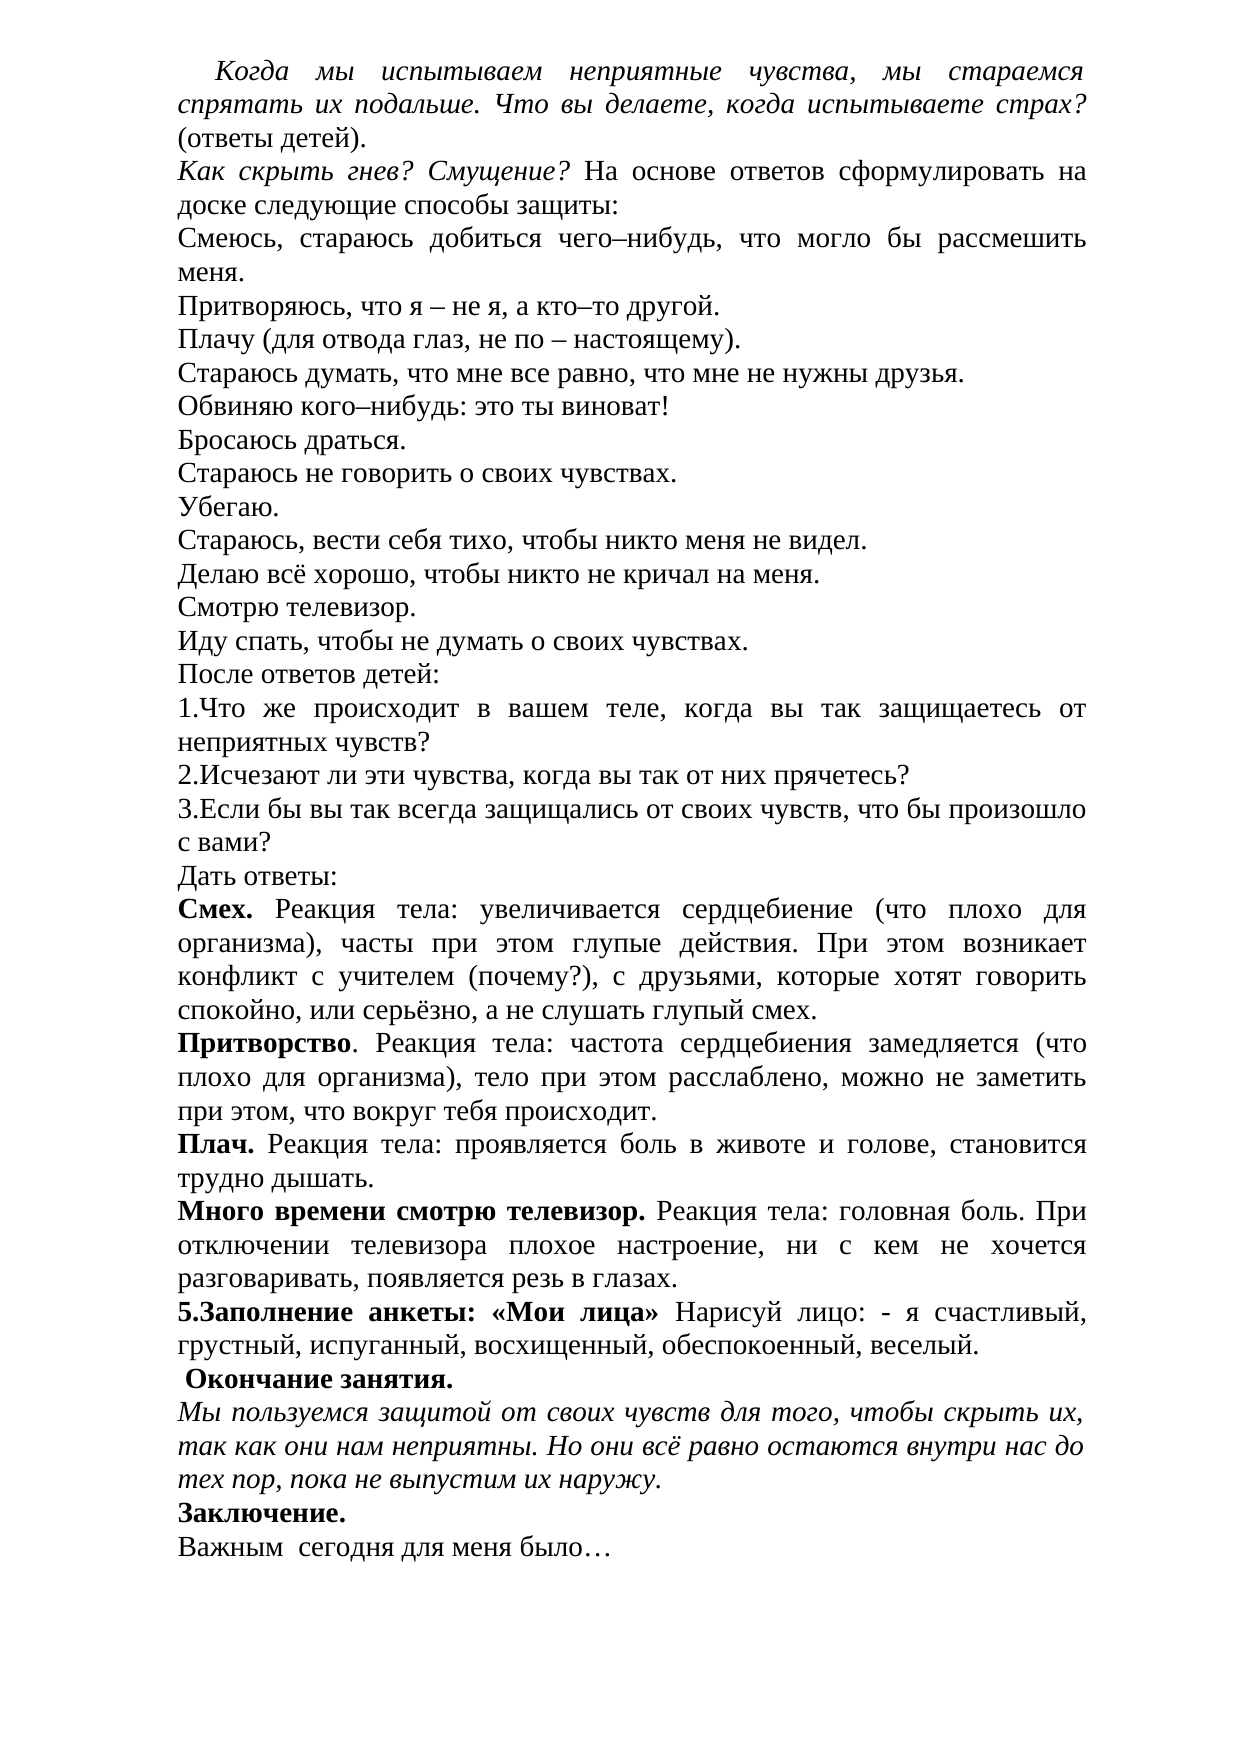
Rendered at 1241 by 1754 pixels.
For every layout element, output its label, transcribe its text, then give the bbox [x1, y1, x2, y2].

text Плач. Реакция тела: проявляется боль в животе и голове, становится трудно дышать. [177, 1126, 1087, 1193]
text Много времени смотрю телевизор. Реакция тела: головная боль. При отключении телевизора плохое настроение, ни с кем не хочется разговаривать, появляется резь в глазах. [177, 1193, 1087, 1294]
text Стараюсь думать, что мне все равно, что мне не нужны друзья. [177, 355, 1087, 388]
text Стараюсь, вести себя тихо, чтобы никто меня не видел. [177, 522, 1087, 556]
text Смотрю телевизор. [177, 589, 1087, 623]
text Иду спать, чтобы не думать о своих чувствах. [177, 623, 1087, 657]
text Мы пользуемся защитой от своих чувств для того, чтобы скрыть их, так как они нам неприятны. Но они всё равно остаются внутри нас до тех пор, пока не выпустим их наружу. [177, 1394, 1087, 1495]
text Плачу (для отвода глаз, не по – настоящему). [177, 321, 1087, 355]
text 2.Исчезают ли эти чувства, когда вы так от них прячетесь? [177, 757, 1087, 791]
text Как скрыть гнев? Смущение? На основе ответов сформулировать на доске следующие способы защиты: [177, 153, 1087, 221]
text После ответов детей: [177, 657, 1087, 690]
text Важным сегодня для меня было… [177, 1529, 1087, 1562]
text Окончание занятия. [177, 1361, 1087, 1394]
text Притворяюсь, что я – не я, а кто–то другой. [177, 288, 1087, 321]
text Заключение. [177, 1495, 1087, 1529]
text Смеюсь, стараюсь добиться чего–нибудь, что могло бы рассмешить меня. [177, 221, 1087, 288]
text Притворство. Реакция тела: частота сердцебиения замедляется (что плохо для организма), тело при этом расслаблено, можно не заметить при этом, что вокруг тебя происходит. [177, 1026, 1087, 1126]
text Дать ответы: [177, 858, 1087, 891]
text Делаю всё хорошо, чтобы никто не кричал на меня. [177, 556, 1087, 589]
text Когда мы испытываем неприятные чувства, мы стараемся спрятать их подальше. Что вы делаете, когда испытываете страх? (ответы детей). [177, 53, 1087, 153]
text 1.Что же происходит в вашем теле, когда вы так защищаетесь от неприятных чувств? [177, 690, 1087, 757]
text 3.Если бы вы так всегда защищались от своих чувств, что бы произошло с вами? [177, 791, 1087, 858]
text Убегаю. [177, 489, 1087, 522]
text Смех. Реакция тела: увеличивается сердцебиение (что плохо для организма), часты при этом глупые действия. При этом возникает конфликт с учителем (почему?), с друзьями, которые хотят говорить спокойно, или серьёзно, а не слушать глупый смех. [177, 891, 1087, 1026]
text 5.Заполнение анкеты: «Мои лица» Нарисуй лицо: - я счастливый, грустный, испуганный, восхищенный, обеспокоенный, веселый. [177, 1294, 1087, 1361]
text Обвиняю кого–нибудь: это ты виноват! [177, 388, 1087, 422]
text Бросаюсь драться. [177, 422, 1087, 455]
text Стараюсь не говорить о своих чувствах. [177, 455, 1087, 489]
